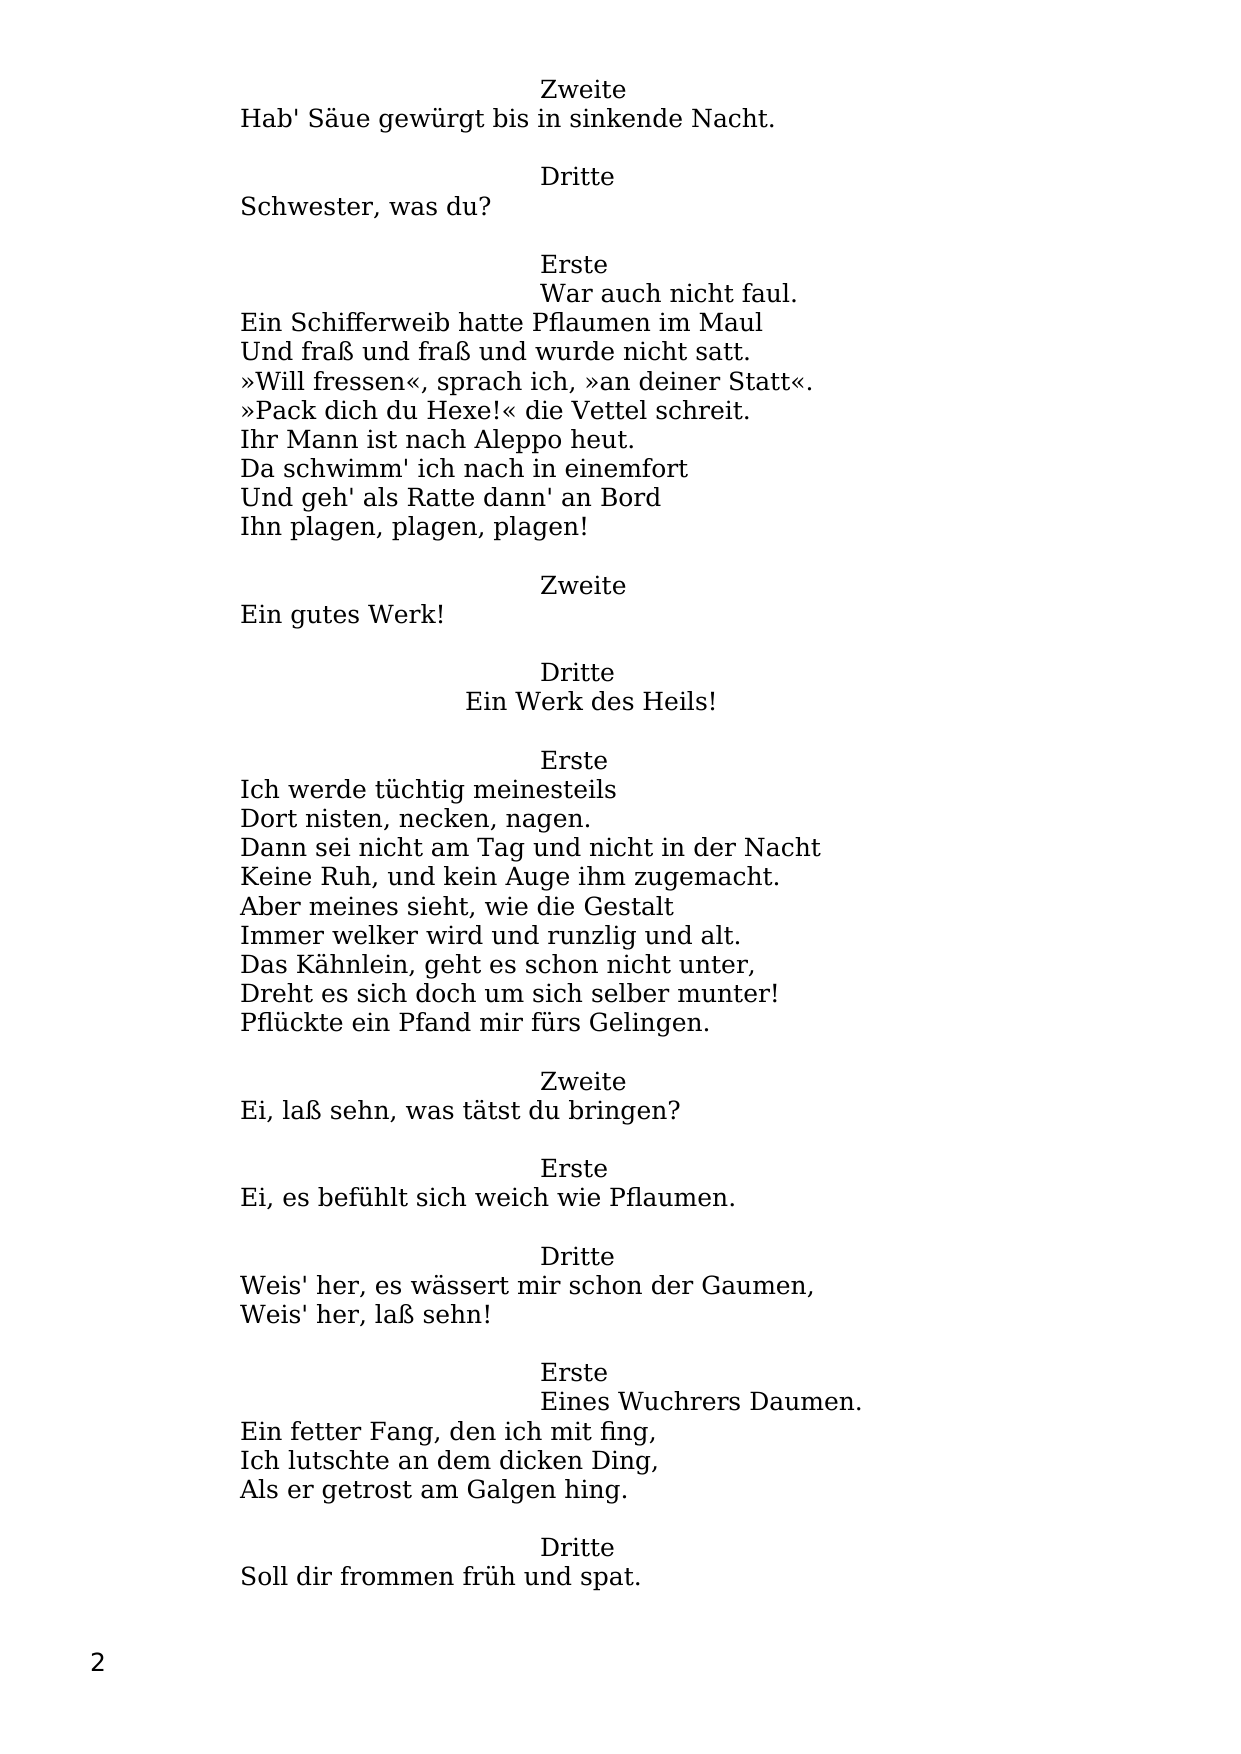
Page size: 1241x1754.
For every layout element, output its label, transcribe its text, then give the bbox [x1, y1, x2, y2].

text Dort nisten, necken, nagen. [240, 804, 1091, 833]
text Dritte [240, 162, 1091, 192]
text Erste [240, 250, 1091, 279]
text Aber meines sieht, wie die Gestalt [240, 892, 1091, 921]
text Zweite [240, 75, 1091, 104]
text Dritte [240, 1242, 1091, 1271]
text Weis' her, laß sehn! [240, 1300, 1091, 1329]
text War auch nicht faul. [240, 279, 1091, 308]
text Da schwimm' ich nach in einemfort [240, 454, 1091, 483]
text Ein Schifferweib hatte Pflaumen im Maul [240, 308, 1091, 337]
text Erste [240, 1154, 1091, 1183]
text Ein gutes Werk! [240, 600, 1091, 629]
text Dann sei nicht am Tag und nicht in der Nacht [240, 833, 1091, 862]
text Und geh' als Ratte dann' an Bord [240, 483, 1091, 512]
text Ein Werk des Heils! [240, 687, 1091, 717]
text Erste [240, 1358, 1091, 1387]
text Soll dir frommen früh und spat. [240, 1562, 1091, 1592]
text Immer welker wird und runzlig und alt. [240, 921, 1091, 950]
text Das Kähnlein, geht es schon nicht unter, [240, 950, 1091, 979]
text Ei, es befühlt sich weich wie Pflaumen. [240, 1183, 1091, 1212]
text Zweite [240, 1067, 1091, 1096]
text Eines Wuchrers Daumen. [240, 1387, 1091, 1417]
text Zweite [240, 571, 1091, 600]
text Hab' Säue gewürgt bis in sinkende Nacht. [240, 104, 1091, 133]
text Und fraß und fraß und wurde nicht satt. [240, 337, 1091, 367]
text Ich lutschte an dem dicken Ding, [240, 1446, 1091, 1475]
text Dritte [240, 658, 1091, 687]
text Dreht es sich doch um sich selber munter! [240, 979, 1091, 1008]
text Dritte [240, 1533, 1091, 1562]
text Ihn plagen, plagen, plagen! [240, 512, 1091, 542]
text Ein fetter Fang, den ich mit fing, [240, 1417, 1091, 1446]
text Ei, laß sehn, was tätst du bringen? [240, 1096, 1091, 1125]
text Ich werde tüchtig meinesteils [240, 775, 1091, 804]
text Weis' her, es wässert mir schon der Gaumen, [240, 1271, 1091, 1300]
text Keine Ruh, und kein Auge ihm zugemacht. [240, 862, 1091, 892]
text Ihr Mann ist nach Aleppo heut. [240, 425, 1091, 454]
text Als er getrost am Galgen hing. [240, 1475, 1091, 1504]
text Schwester, was du? [240, 192, 1091, 221]
text »Pack dich du Hexe!« die Vettel schreit. [240, 396, 1091, 425]
text Erste [240, 746, 1091, 775]
text »Will fressen«, sprach ich, »an deiner Statt«. [240, 367, 1091, 396]
text Pflückte ein Pfand mir fürs Gelingen. [240, 1008, 1091, 1037]
